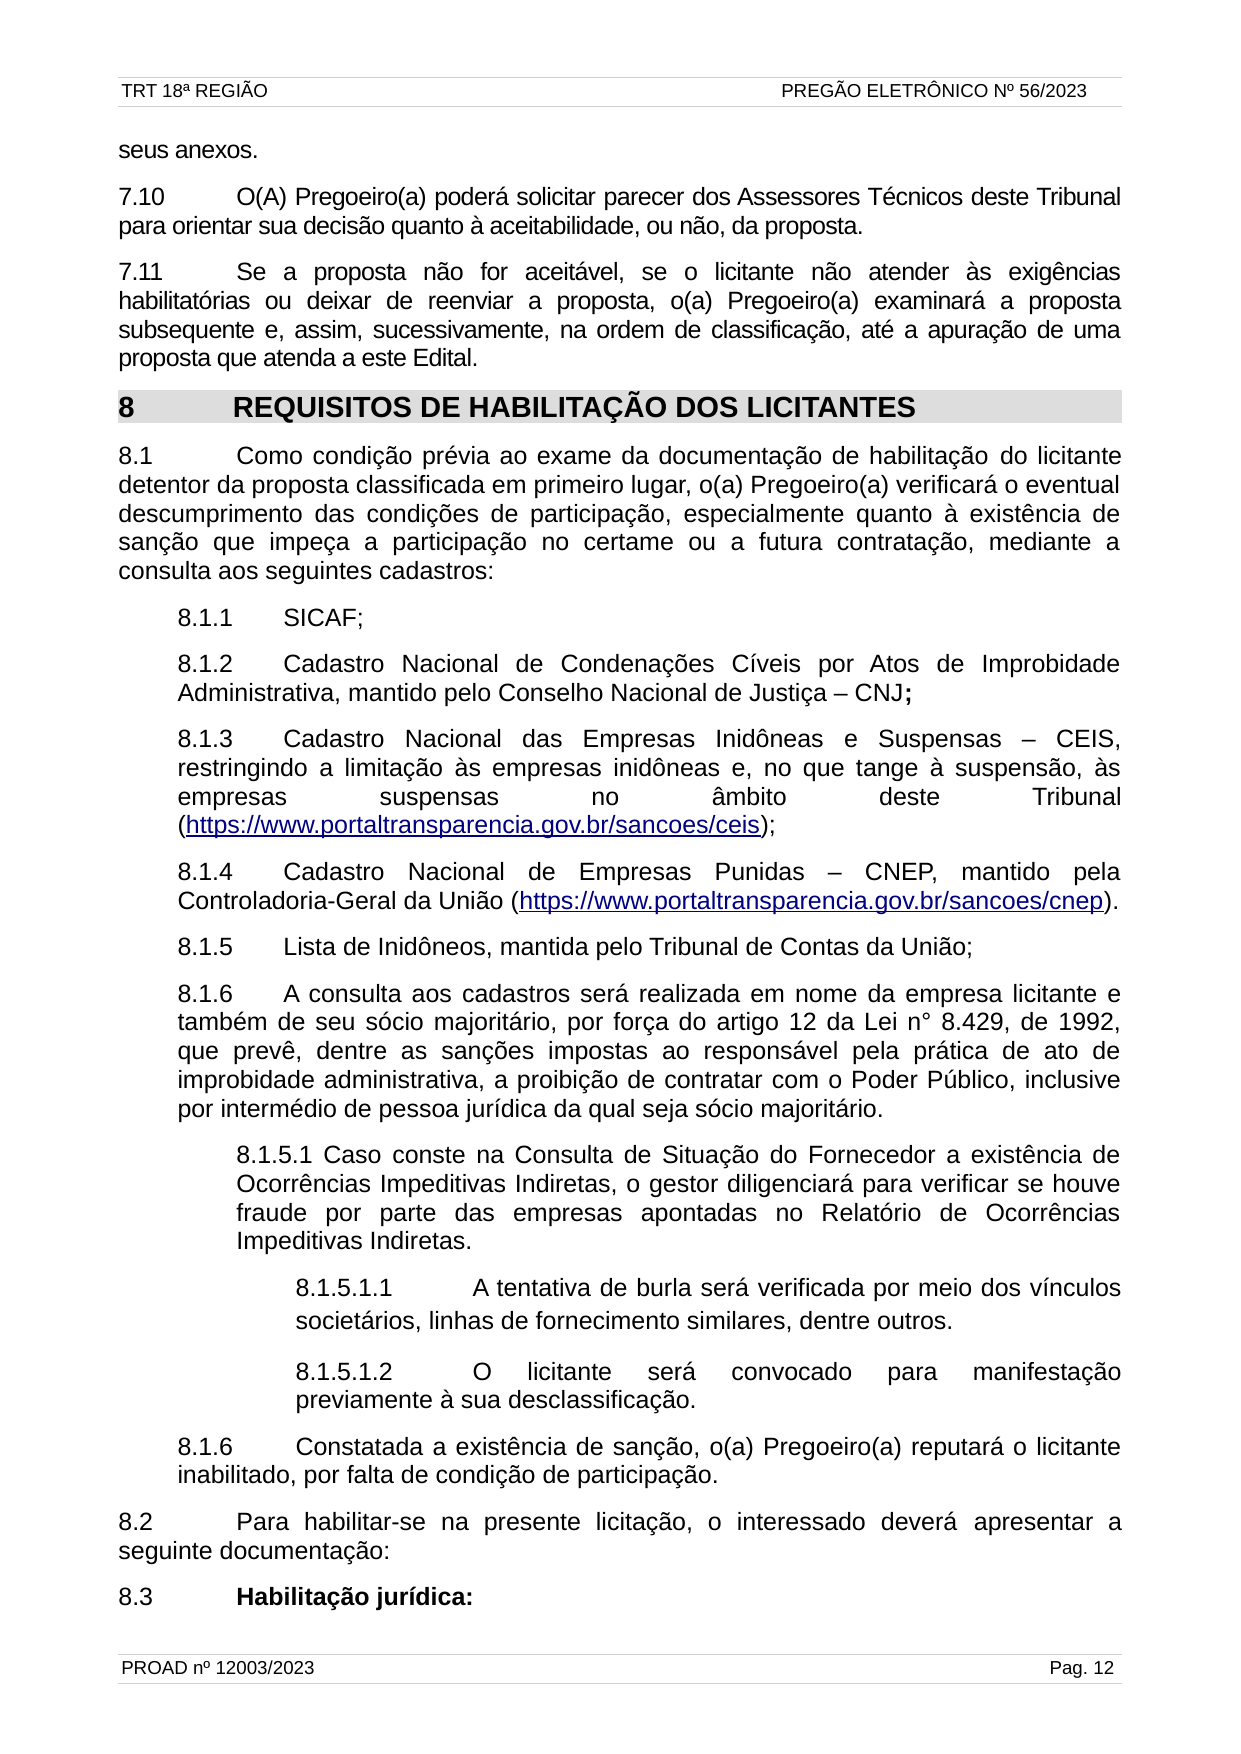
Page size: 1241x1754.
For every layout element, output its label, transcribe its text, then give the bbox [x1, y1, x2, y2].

text 8.1 Como condição prévia ao exame da documentação de habilitação do licitante detentor da proposta classificada em primeiro lugar, o(a) Pregoeiro(a) verificará o eventual descumprimento das condições de participação, especialmente quanto à existência de sanção que impeça a participação no certame ou a futura contratação, mediante a consulta aos seguintes cadastros: [118, 441, 1122, 585]
text 8.1.6 Constatada a existência de sanção, o(a) Pregoeiro(a) reputará o licitante inabilitado, por falta de condição de participação. [177, 1432, 1122, 1489]
text 8 REQUISITOS DE HABILITAÇÃO DOS LICITANTES [118, 390, 1122, 423]
text 8.1.6 A consulta aos cadastros será realizada em nome da empresa licitante e também de seu sócio majoritário, por força do artigo 12 da Lei n° 8.429, de 1992, que prevê, dentre as sanções impostas ao responsável pela prática de ato de improbidade administrativa, a proibição de contratar com o Poder Público, inclusive por intermédio de pessoa jurídica da qual seja sócio majoritário. [177, 979, 1122, 1122]
text 8.1.5 Lista de Inidôneos, mantida pelo Tribunal de Contas da União; [177, 932, 1122, 961]
text 8.1.1 SICAF; [177, 603, 1122, 631]
text 7.10 O(A) Pregoeiro(a) poderá solicitar parecer dos Assessores Técnicos deste Tribunal para orientar sua decisão quanto à aceitabilidade, ou não, da proposta. [118, 182, 1122, 239]
text 8.1.3 Cadastro Nacional das Empresas Inidôneas e Suspensas – CEIS, restringindo a limitação às empresas inidôneas e, no que tange à suspensão, às empresas suspensas no âmbito deste Tribunal (https://www.portaltransparencia.gov.br/sancoes/ceis); [177, 724, 1122, 839]
text 8.1.2 Cadastro Nacional de Condenações Cíveis por Atos de Improbidade Administrativa, mantido pelo Conselho Nacional de Justiça – CNJ; [177, 649, 1122, 707]
text 8.3 Habilitação jurídica: [118, 1582, 1122, 1611]
text 8.1.4 Cadastro Nacional de Empresas Punidas – CNEP, mantido pela Controladoria-Geral da União (https://www.portaltransparencia.gov.br/sancoes/cnep). [177, 857, 1122, 914]
text 8.1.5.1.2 O licitante será convocado para manifestação previamente à sua desclassificação. [295, 1357, 1122, 1414]
text seus anexos. [118, 136, 1122, 164]
list 8.1.5.1.1 A tentativa de burla será verificada por meio dos vínculos societários, linhas de fornecimento similares, dentre outros. [295, 1273, 1122, 1334]
text 8.1.5.1 Caso conste na Consulta de Situação do Fornecedor a existência de Ocorrências Impeditivas Indiretas, o gestor diligenciará para verificar se houve fraude por parte das empresas apontadas no Relatório de Ocorrências Impeditivas Indiretas. [236, 1140, 1122, 1255]
text 7.11 Se a proposta não for aceitável, se o licitante não atender às exigências habilitatórias ou deixar de reenviar a proposta, o(a) Pregoeiro(a) examinará a proposta subsequente e, assim, sucessivamente, na ordem de classificação, até a apuração de uma proposta que atenda a este Edital. [118, 257, 1122, 372]
text 8.2 Para habilitar-se na presente licitação, o interessado deverá apresentar a seguinte documentação: [118, 1507, 1122, 1564]
